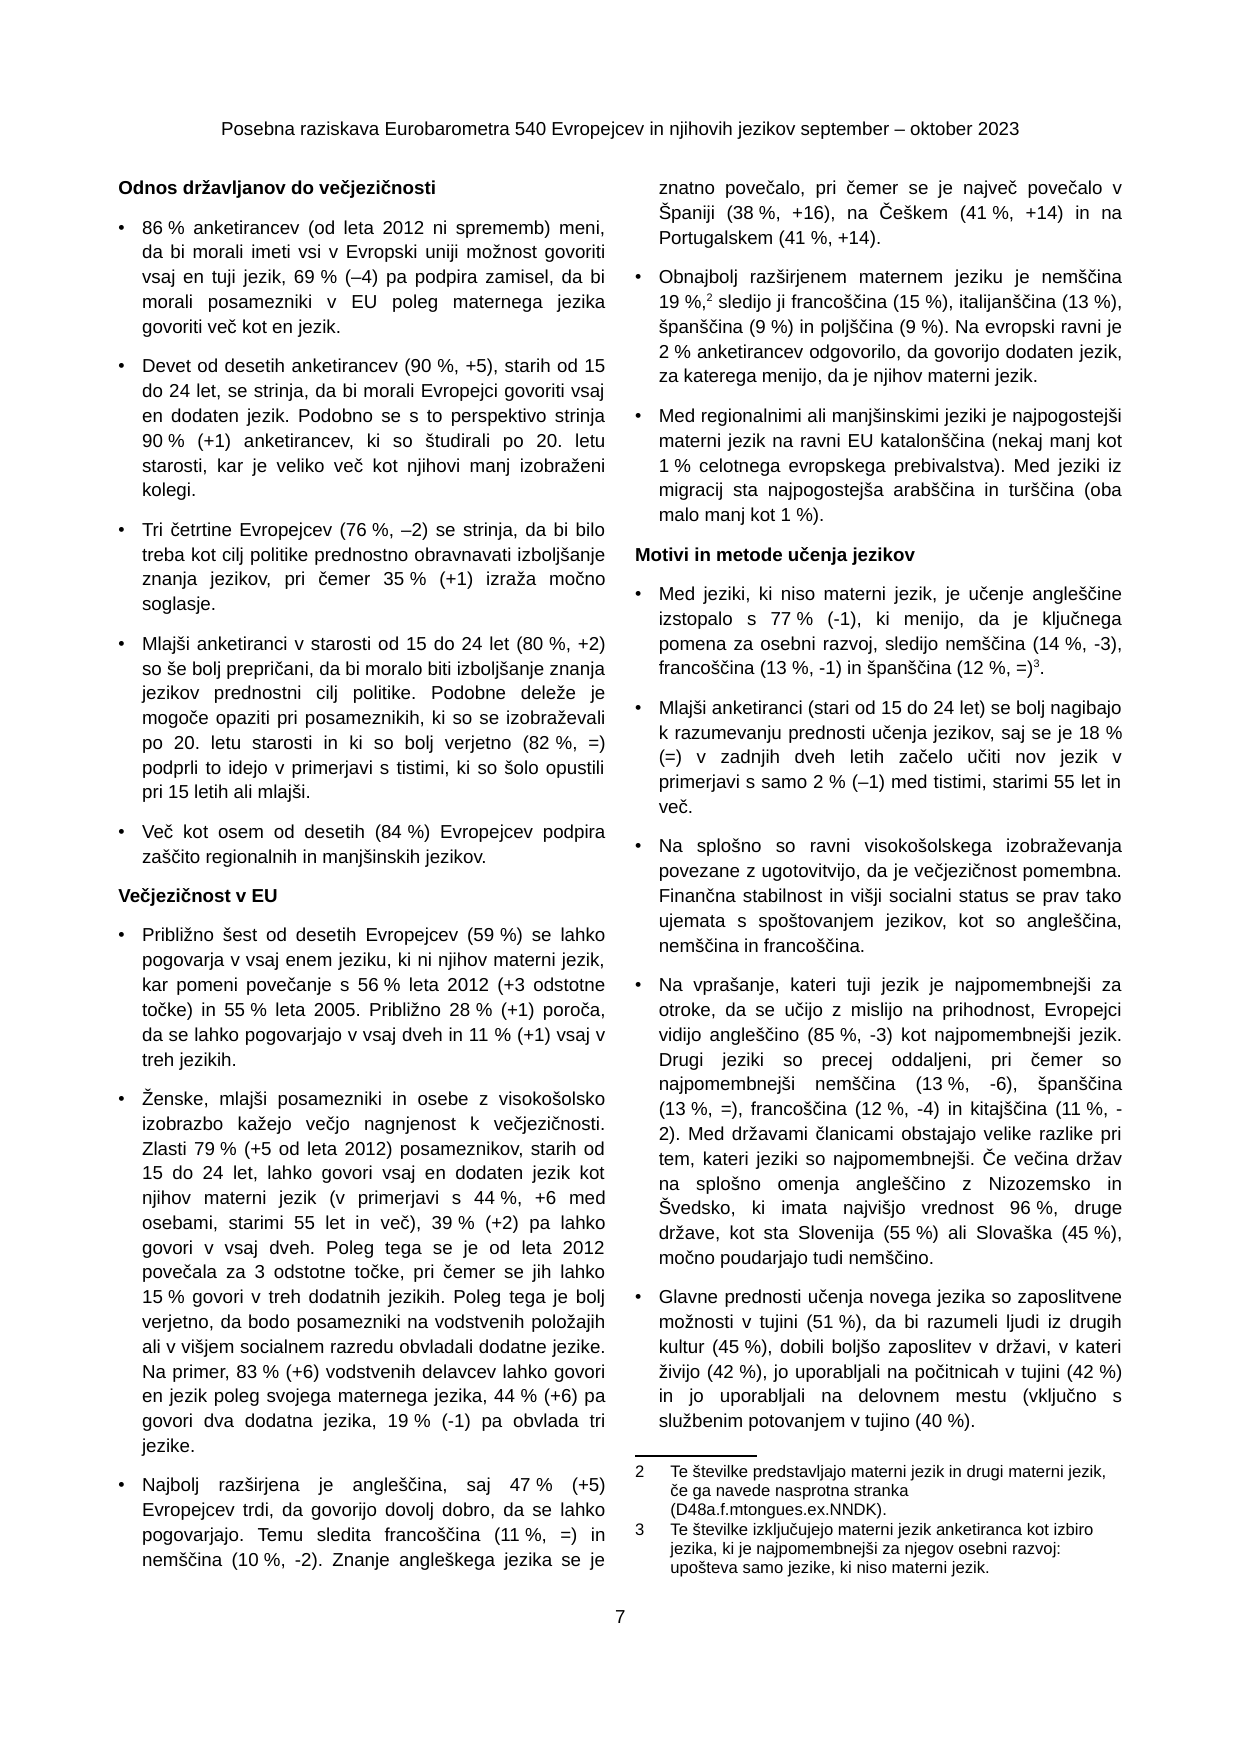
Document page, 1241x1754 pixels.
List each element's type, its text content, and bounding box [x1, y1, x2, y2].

list Obnajbolj razširjenem maternem jeziku je nemščina 19 %, sledijo ji francoščina (15 %), italijanščina (13 %), španščina (9 %) in poljščina (9 %). Na evropski ravni je 2 % anketirancev odgovorilo, da govorijo dodaten jezik, za katerega menijo, da je njihov materni jezik. [635, 266, 1122, 387]
list Na splošno so ravni visokošolskega izobraževanja povezane z ugotovitvijo, da je večjezičnost pomembna. Finančna stabilnost in višji socialni status se prav tako ujemata s spoštovanjem jezikov, kot so angleščina, nemščina in francoščina. [635, 835, 1122, 956]
list Te številke izključujejo materni jezik anketiranca kot izbiro jezika, ki je najpomembnejši za njegov osebni razvoj: upošteva samo jezike, ki niso materni jezik. [635, 1519, 1122, 1577]
list Mlajši anketiranci v starosti od 15 do 24 let (80 %, +2) so še bolj prepričani, da bi moralo biti izboljšanje znanja jezikov prednostni cilj politike. Podobne deleže je mogoče opaziti pri posameznikih, ki so se izobraževali po 20. letu starosti in ki so bolj verjetno (82 %, =) podprli to idejo v primerjavi s tistimi, ki so šolo opustili pri 15 letih ali mlajši. [118, 632, 605, 803]
list Te številke predstavljajo materni jezik in drugi materni jezik, če ga navede nasprotna stranka (D48a.f.mtongues.ex.NNDK). [635, 1462, 1122, 1519]
list Devet od desetih anketirancev (90 %, +5), starih od 15 do 24 let, se strinja, da bi morali Evropejci govoriti vsaj en dodaten jezik. Podobno se s to perspektivo strinja 90 % (+1) anketirancev, ki so študirali po 20. letu starosti, kar je veliko več kot njihovi manj izobraženi kolegi. [118, 355, 605, 501]
list Več kot osem od desetih (84 %) Evropejcev podpira zaščito regionalnih in manjšinskih jezikov. [118, 821, 605, 867]
list Glavne prednosti učenja novega jezika so zaposlitvene možnosti v tujini (51 %), da bi razumeli ljudi iz drugih kultur (45 %), dobili boljšo zaposlitev v državi, v kateri živijo (42 %), jo uporabljali na počitnicah v tujini (42 %) in jo uporabljali na delovnem mestu (vključno s službenim potovanjem v tujino (40 %). [635, 1286, 1122, 1432]
list Ženske, mlajši posamezniki in osebe z visokošolsko izobrazbo kažejo večjo nagnjenost k večjezičnosti. Zlasti 79 % (+5 od leta 2012) posameznikov, starih od 15 do 24 let, lahko govori vsaj en dodaten jezik kot njihov materni jezik (v primerjavi s 44 %, +6 med osebami, starimi 55 let in več), 39 % (+2) pa lahko govori v vsaj dveh. Poleg tega se je od leta 2012 povečala za 3 odstotne točke, pri čemer se jih lahko 15 % govori v treh dodatnih jezikih. Poleg tega je bolj verjetno, da bodo posamezniki na vodstvenih položajih ali v višjem socialnem razredu obvladali dodatne jezike. Na primer, 83 % (+6) vodstvenih delavcev lahko govori en jezik poleg svojega maternega jezika, 44 % (+6) pa govori dva dodatna jezika, 19 % (-1) pa obvlada tri jezike. [118, 1088, 605, 1456]
list Med regionalnimi ali manjšinskimi jeziki je najpogostejši materni jezik na ravni EU katalonščina (nekaj manj kot 1 % celotnega evropskega prebivalstva). Med jeziki iz migracij sta najpogostejša arabščina in turščina (oba malo manj kot 1 %). [635, 405, 1122, 526]
list Najbolj razširjena je angleščina, saj 47 % (+5) Evropejcev trdi, da govorijo dovolj dobro, da se lahko pogovarjajo. Temu sledita francoščina (11 %, =) in nemščina (10 %, -2). Znanje angleškega jezika se je [118, 1474, 605, 1570]
list znatno povečalo, pri čemer se je največ povečalo v Španiji (38 %, +16), na Češkem (41 %, +14) in na Portugalskem (41 %, +14). [635, 177, 1122, 248]
text Večjezičnost v EU [118, 885, 605, 906]
list Med jeziki, ki niso materni jezik, je učenje angleščine izstopalo s 77 % (-1), ki menijo, da je ključnega pomena za osebni razvoj, sledijo nemščina (14 %, -3), francoščina (13 %, -1) in španščina (12 %, =). [635, 583, 1122, 679]
list Tri četrtine Evropejcev (76 %, –2) se strinja, da bi bilo treba kot cilj politike prednostno obravnavati izboljšanje znanja jezikov, pri čemer 35 % (+1) izraža močno soglasje. [118, 518, 605, 614]
text Motivi in metode učenja jezikov [635, 543, 1122, 565]
text Odnos državljanov do večjezičnosti [118, 177, 605, 199]
list Na vprašanje, kateri tuji jezik je najpomembnejši za otroke, da se učijo z mislijo na prihodnost, Evropejci vidijo angleščino (85 %, -3) kot najpomembnejši jezik. Drugi jeziki so precej oddaljeni, pri čemer so najpomembnejši nemščina (13 %, -6), španščina (13 %, =), francoščina (12 %, -4) in kitajščina (11 %, -2). Med državami članicami obstajajo velike razlike pri tem, kateri jeziki so najpomembnejši. Če večina držav na splošno omenja angleščino z Nizozemsko in Švedsko, ki imata najvišjo vrednost 96 %, druge države, kot sta Slovenija (55 %) ali Slovaška (45 %), močno poudarjajo tudi nemščino. [635, 974, 1122, 1268]
list Približno šest od desetih Evropejcev (59 %) se lahko pogovarja v vsaj enem jeziku, ki ni njihov materni jezik, kar pomeni povečanje s 56 % leta 2012 (+3 odstotne točke) in 55 % leta 2005. Približno 28 % (+1) poroča, da se lahko pogovarjajo v vsaj dveh in 11 % (+1) vsaj v treh jezikih. [118, 924, 605, 1070]
list 86 % anketirancev (od leta 2012 ni sprememb) meni, da bi morali imeti vsi v Evropski uniji možnost govoriti vsaj en tuji jezik, 69 % (–4) pa podpira zamisel, da bi morali posamezniki v EU poleg maternega jezika govoriti več kot en jezik. [118, 216, 605, 337]
list Mlajši anketiranci (stari od 15 do 24 let) se bolj nagibajo k razumevanju prednosti učenja jezikov, saj se je 18 % (=) v zadnjih dveh letih začelo učiti nov jezik v primerjavi s samo 2 % (–1) med tistimi, starimi 55 let in več. [635, 697, 1122, 817]
